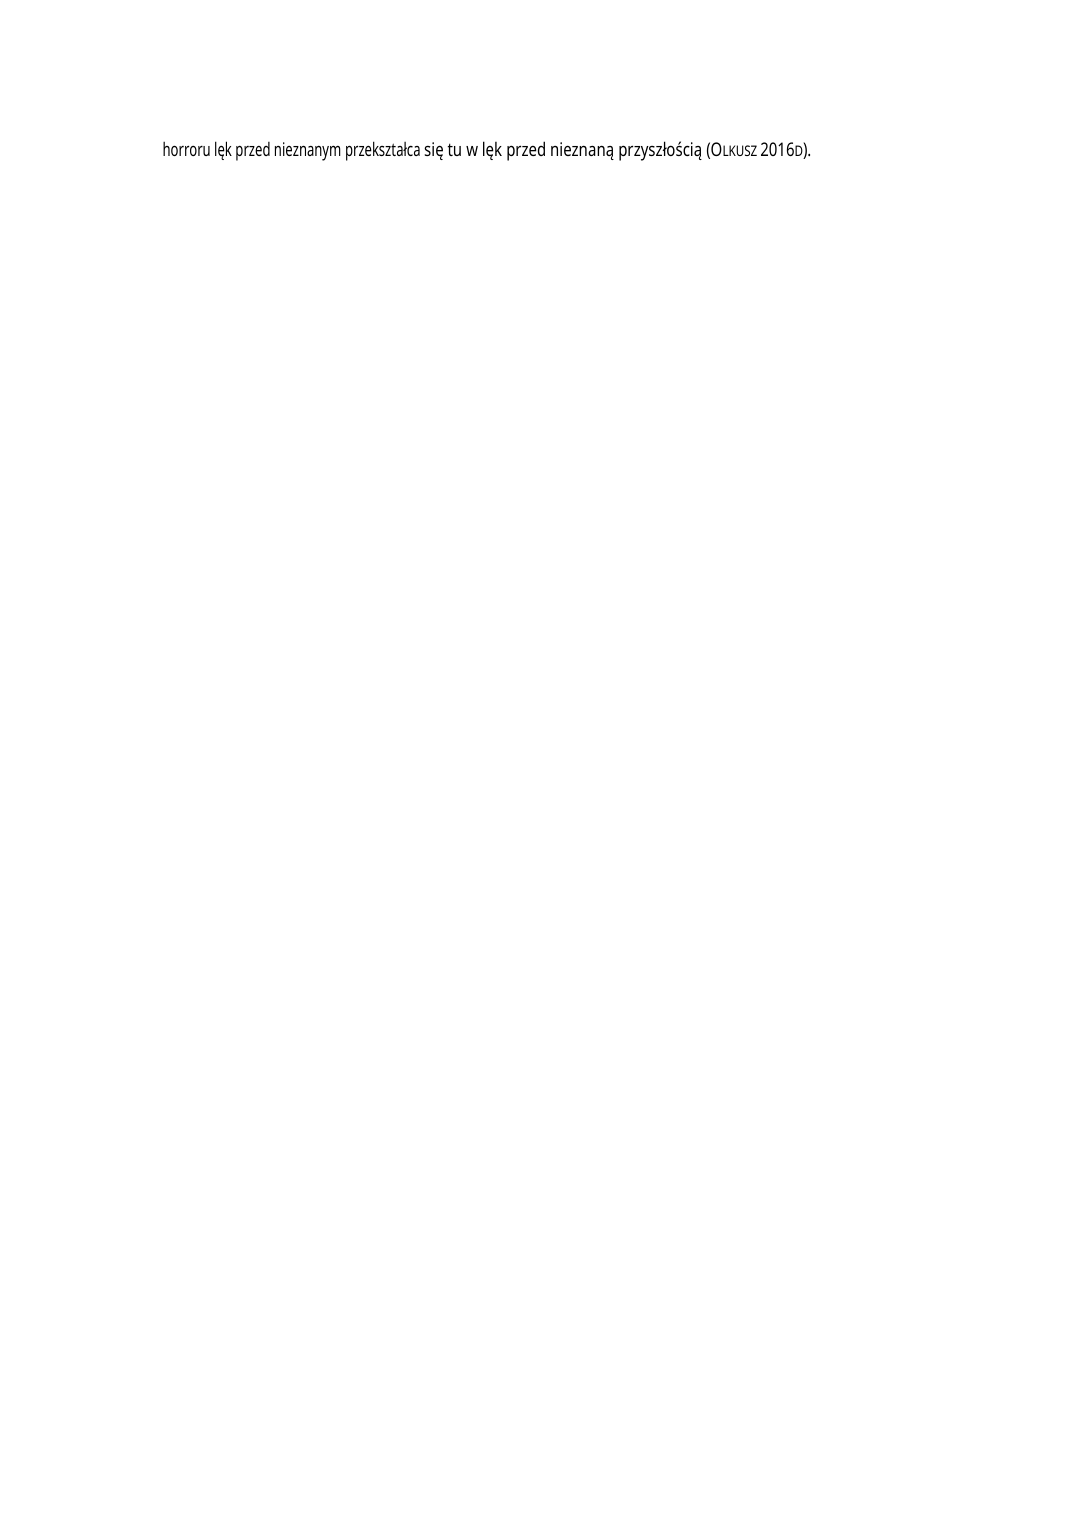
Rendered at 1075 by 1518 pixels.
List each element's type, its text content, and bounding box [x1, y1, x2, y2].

text horroru lęk przed nieznanym przekształca się tu w lęk przed nieznaną przyszłością (OLKUSZ 2016D). [118, 137, 921, 161]
